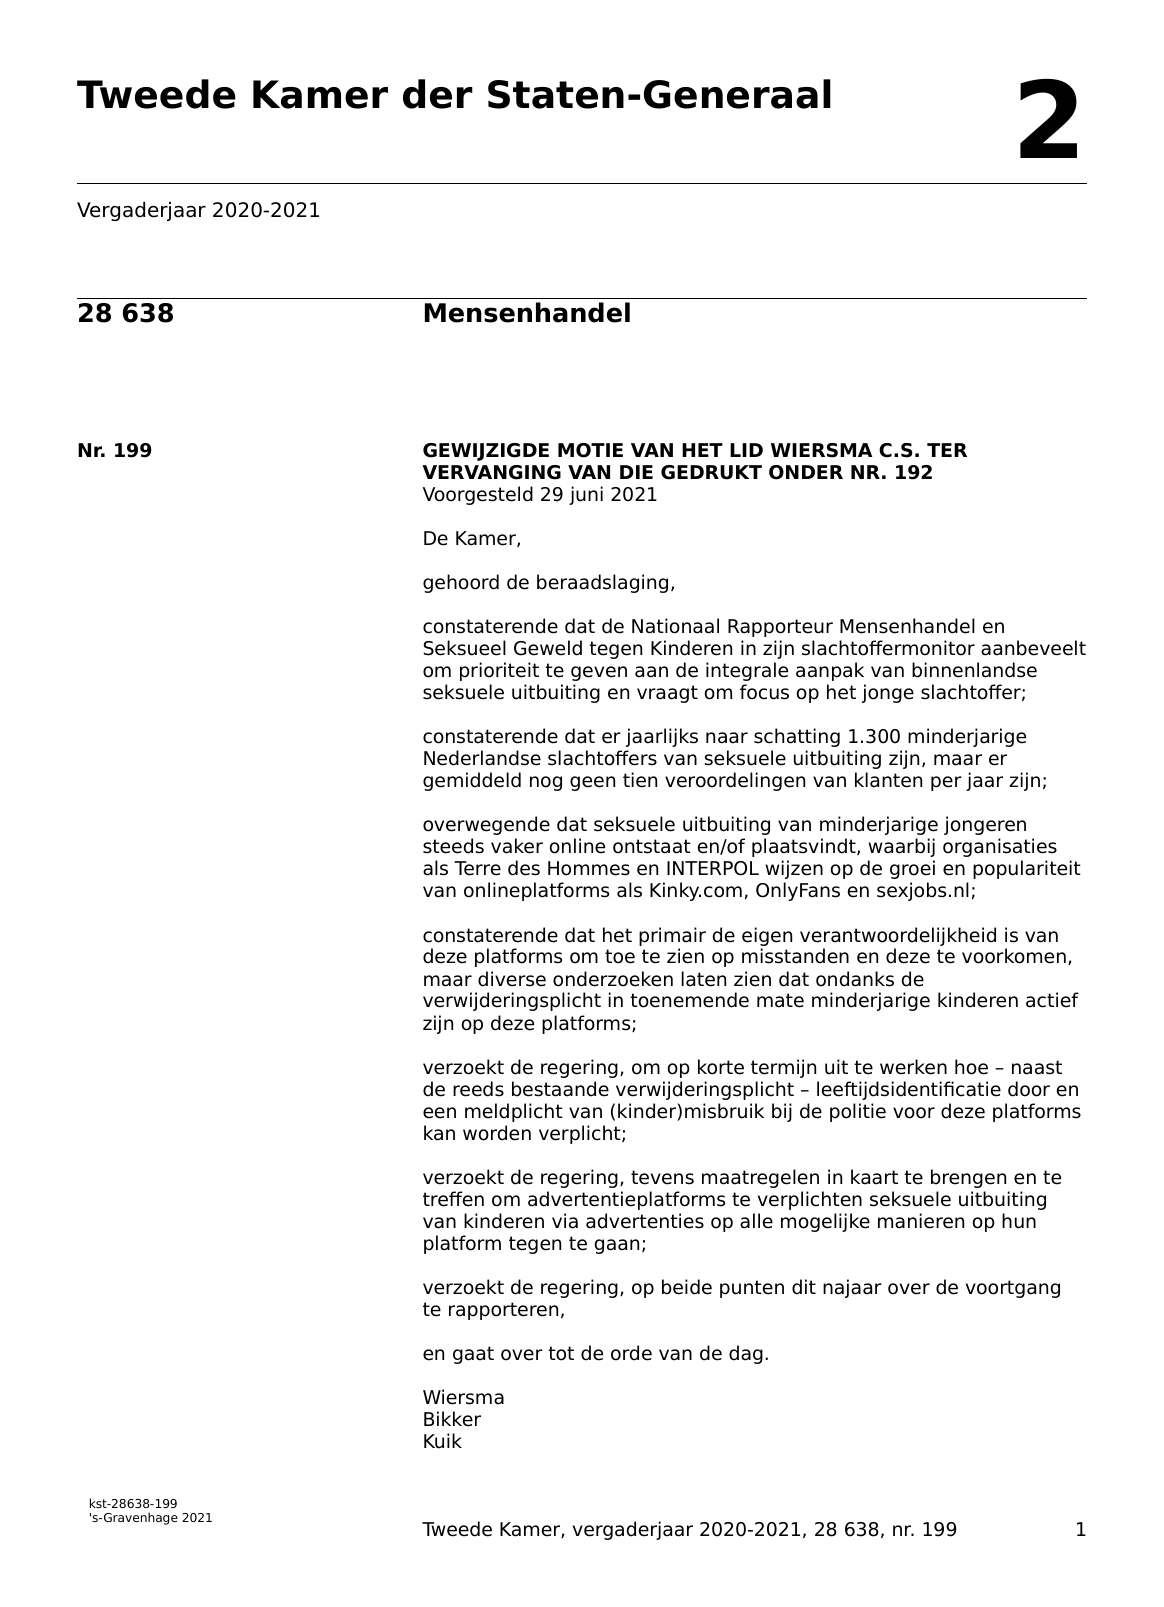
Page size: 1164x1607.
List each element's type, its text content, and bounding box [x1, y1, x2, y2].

subtitle Nr. 199 GEWIJZIGDE MOTIE VAN HET LID WIERSMA C.S. TER VERVANGING VAN DIE GEDRUKT ONDER NR. 192 [77, 440, 1087, 484]
text en gaat over tot de orde van de dag. [422, 1343, 1087, 1365]
subtitle 28 638 Mensenhandel [77, 299, 1087, 329]
text 's-Gravenhage 2021 [88, 1511, 323, 1525]
text verzoekt de regering, tevens maatregelen in kaart te brengen en te treffen om advertentieplatforms te verplichten seksuele uitbuiting van kinderen via advertenties op alle mogelijke manieren op hun platform tegen te gaan; [422, 1167, 1087, 1254]
table_header Tweede Kamer der Staten-Generaal [77, 59, 886, 183]
text constaterende dat het primair de eigen verantwoordelijkheid is van deze platforms om toe te zien op misstanden en deze te voorkomen, maar diverse onderzoeken laten zien dat ondanks de verwijderingsplicht in toenemende mate minderjarige kinderen actief zijn op deze platforms; [422, 924, 1087, 1034]
text verzoekt de regering, om op korte termijn uit te werken hoe – naast de reeds bestaande verwijderingsplicht – leeftijdsidentificatie door en een meldplicht van (kinder)misbruik bij de politie voor deze platforms kan worden verplicht; [422, 1057, 1087, 1144]
text overwegende dat seksuele uitbuiting van minderjarige jongeren steeds vaker online ontstaat en/of plaatsvindt, waarbij organisaties als Terre des Hommes en INTERPOL wijzen op de groei en populariteit van onlineplatforms als Kinky.com, OnlyFans en sexjobs.nl; [422, 814, 1087, 902]
text kst-28638-199 [88, 1497, 323, 1511]
text Kuik [422, 1431, 1087, 1453]
table_header 2 [886, 59, 1087, 183]
text Voorgesteld 29 juni 2021 [422, 484, 1087, 506]
text gehoord de beraadslaging, [422, 572, 1087, 594]
text Wiersma [422, 1387, 1087, 1409]
text Bikker [422, 1409, 1087, 1431]
text verzoekt de regering, op beide punten dit najaar over de voortgang te rapporteren, [422, 1277, 1087, 1321]
text De Kamer, [422, 528, 1087, 550]
table_cell Vergaderjaar 2020-2021 [77, 184, 1087, 298]
text constaterende dat er jaarlijks naar schatting 1.300 minderjarige Nederlandse slachtoffers van seksuele uitbuiting zijn, maar er gemiddeld nog geen tien veroordelingen van klanten per jaar zijn; [422, 726, 1087, 792]
text constaterende dat de Nationaal Rapporteur Mensenhandel en Seksueel Geweld tegen Kinderen in zijn slachtoffermonitor aanbeveelt om prioriteit te geven aan de integrale aanpak van binnenlandse seksuele uitbuiting en vraagt om focus op het jonge slachtoffer; [422, 616, 1087, 704]
